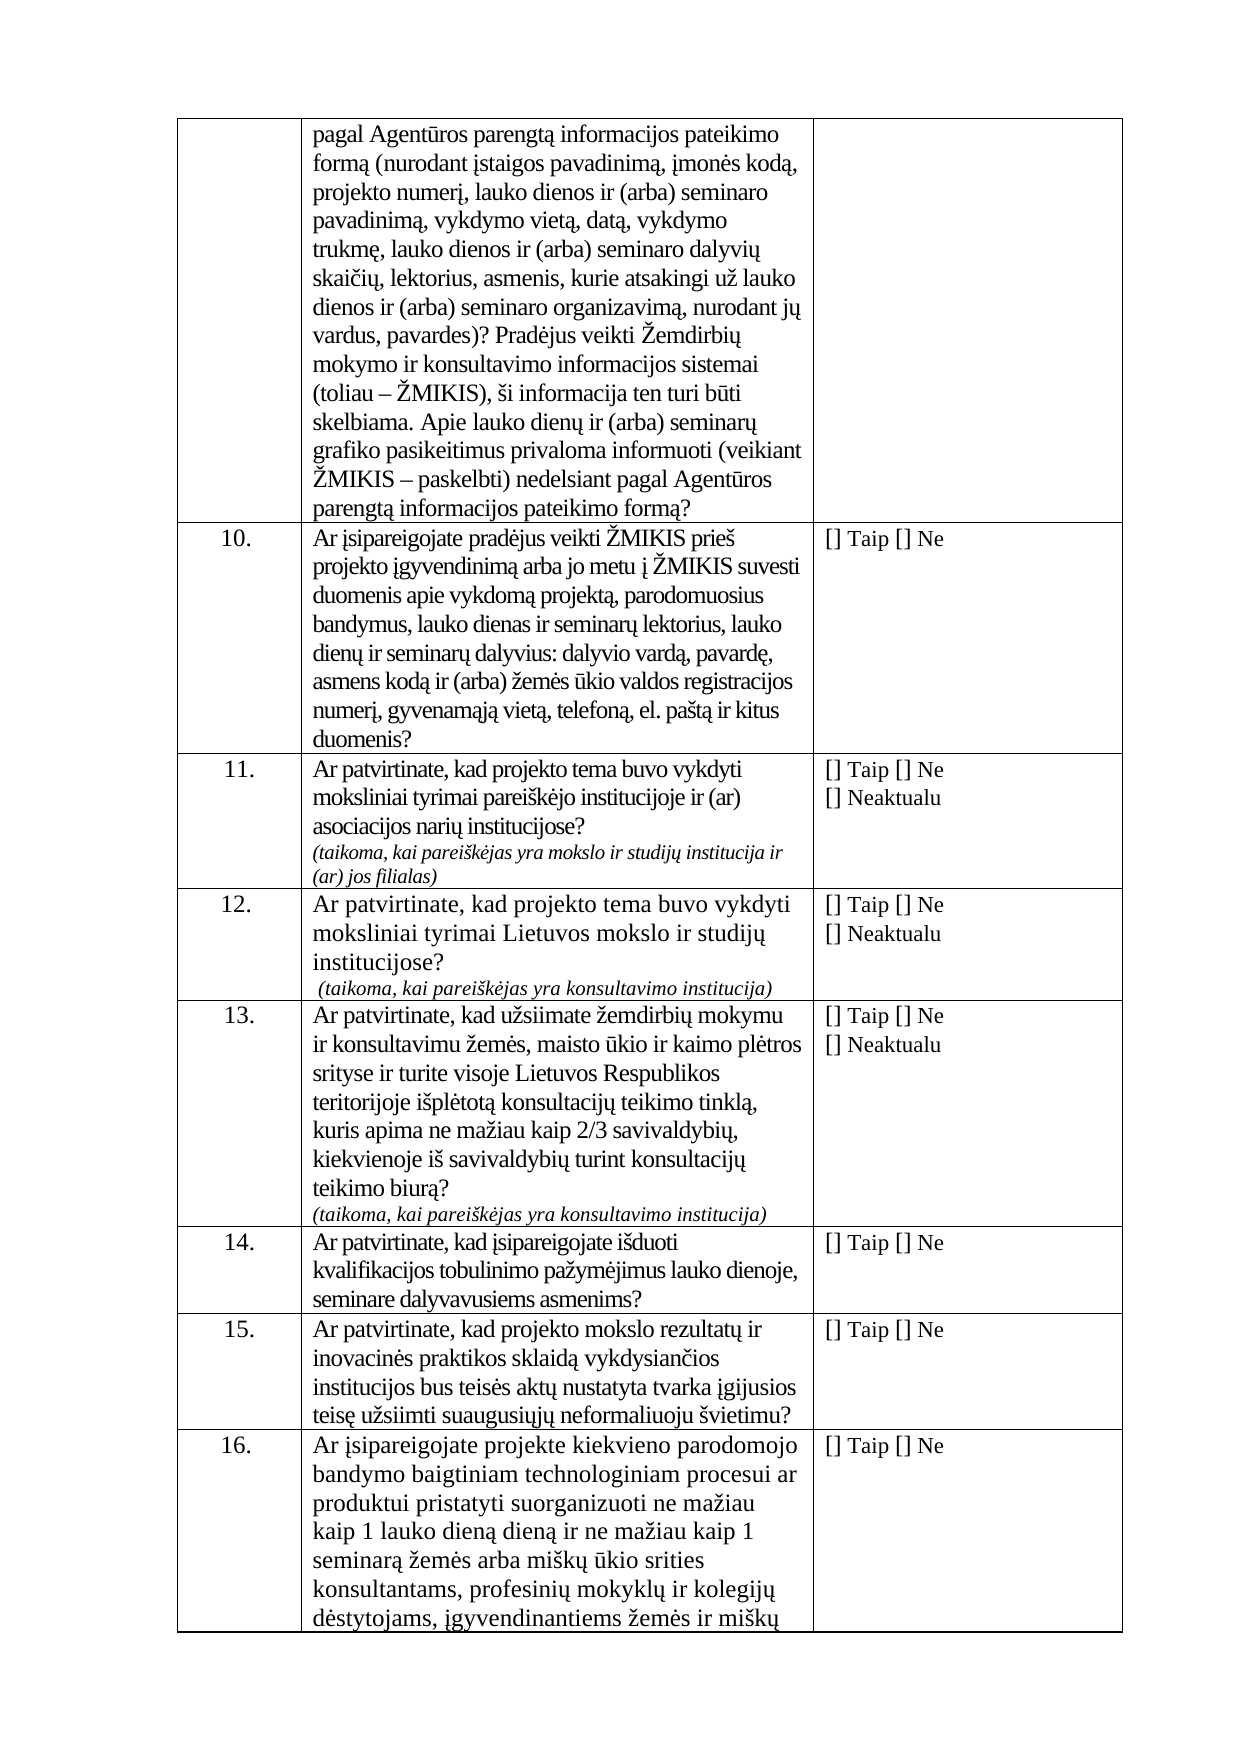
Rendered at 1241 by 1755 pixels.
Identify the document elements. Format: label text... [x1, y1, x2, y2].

table_cell [][] Taip [][] Ne [814, 1430, 1122, 1631]
table_cell Ar įsipareigojate pradėjus veikti ŽMIKIS prieš projekto įgyvendinimą arba jo metu į ŽMIKIS suvesti duomenis apie vykdomą projektą, parodomuosius bandymus, lauko dienas ir seminarų lektorius, lauko dienų ir seminarų dalyvius: dalyvio vardą, pavardę, asmens kodą ir (arba) žemės ūkio valdos registracijos numerį, gyvenamąją vietą, telefoną, el. paštą ir kitus duomenis? [302, 523, 813, 753]
table_cell Ar patvirtinate, kad įsipareigojate išduoti kvalifikacijos tobulinimo pažymėjimus lauko dienoje, seminare dalyvavusiems asmenims? [302, 1227, 813, 1313]
table_cell [178, 119, 301, 522]
table_cell Ar įsipareigojate projekte kiekvieno parodomojo bandymo baigtiniam technologiniam procesui ar produktui pristatyti suorganizuoti ne mažiau kaip 1 lauko dieną dieną ir ne mažiau kaip 1 seminarą žemės arba miškų ūkio srities konsultantams, profesinių mokyklų ir kolegijų dėstytojams, įgyvendinantiems žemės ir miškų [302, 1430, 813, 1631]
table_cell 15. [178, 1314, 301, 1429]
table_cell Ar patvirtinate, kad projekto mokslo rezultatų ir inovacinės praktikos sklaidą vykdysiančios institucijos bus teisės aktų nustatyta tvarka įgijusios teisę užsiimti suaugusiųjų neformaliuoju švietimu? [302, 1314, 813, 1429]
table_cell [][] Taip [][] Ne [814, 1227, 1122, 1313]
table_cell 10. [178, 523, 301, 753]
table_cell 12. [178, 889, 301, 999]
table_cell [][] Taip [][] Ne [][] Neaktualu [814, 1001, 1122, 1226]
table_cell Ar patvirtinate, kad projekto tema buvo vykdyti moksliniai tyrimai Lietuvos mokslo ir studijų institucijose? (taikoma, kai pareiškėjas yra konsultavimo institucija) [302, 889, 813, 999]
table_cell [][] Taip [][] Ne [][] Neaktualu [814, 889, 1122, 999]
table_cell [][] Taip [][] Ne [814, 523, 1122, 753]
table_cell 16. [178, 1430, 301, 1631]
table_cell [][] Taip [][] Ne [814, 119, 1122, 522]
table_cell pagal Agentūros parengtą informacijos pateikimo formą (nurodant įstaigos pavadinimą, įmonės kodą, projekto numerį, lauko dienos ir (arba) seminaro pavadinimą, vykdymo vietą, datą, vykdymo trukmę, lauko dienos ir (arba) seminaro dalyvių skaičių, lektorius, asmenis, kurie atsakingi už lauko dienos ir (arba) seminaro organizavimą, nurodant jų vardus, pavardes)? Pradėjus veikti Žemdirbių mokymo ir konsultavimo informacijos sistemai (toliau – ŽMIKIS), ši informacija ten turi būti skelbiama. Apie lauko dienų ir (arba) seminarų grafiko pasikeitimus privaloma informuoti (veikiant ŽMIKIS – paskelbti) nedelsiant pagal Agentūros parengtą informacijos pateikimo formą? [302, 119, 813, 522]
table_cell [][] Taip [][] Ne [][] Neaktualu [814, 754, 1122, 888]
table_cell [][] Taip [][] Ne [814, 1314, 1122, 1429]
table_cell 11. [178, 754, 301, 888]
table_cell 13. [178, 1001, 301, 1226]
table_cell Ar patvirtinate, kad užsiimate žemdirbių mokymu ir konsultavimu žemės, maisto ūkio ir kaimo plėtros srityse ir turite visoje Lietuvos Respublikos teritorijoje išplėtotą konsultacijų teikimo tinklą, kuris apima ne mažiau kaip 2/3 savivaldybių, kiekvienoje iš savivaldybių turint konsultacijų teikimo biurą? (taikoma, kai pareiškėjas yra konsultavimo institucija) [302, 1001, 813, 1226]
table_cell Ar patvirtinate, kad projekto tema buvo vykdyti moksliniai tyrimai pareiškėjo institucijoje ir (ar) asociacijos narių institucijose? (taikoma, kai pareiškėjas yra mokslo ir studijų institucija ir (ar) jos filialas) [302, 754, 813, 888]
table_cell 14. [178, 1227, 301, 1313]
